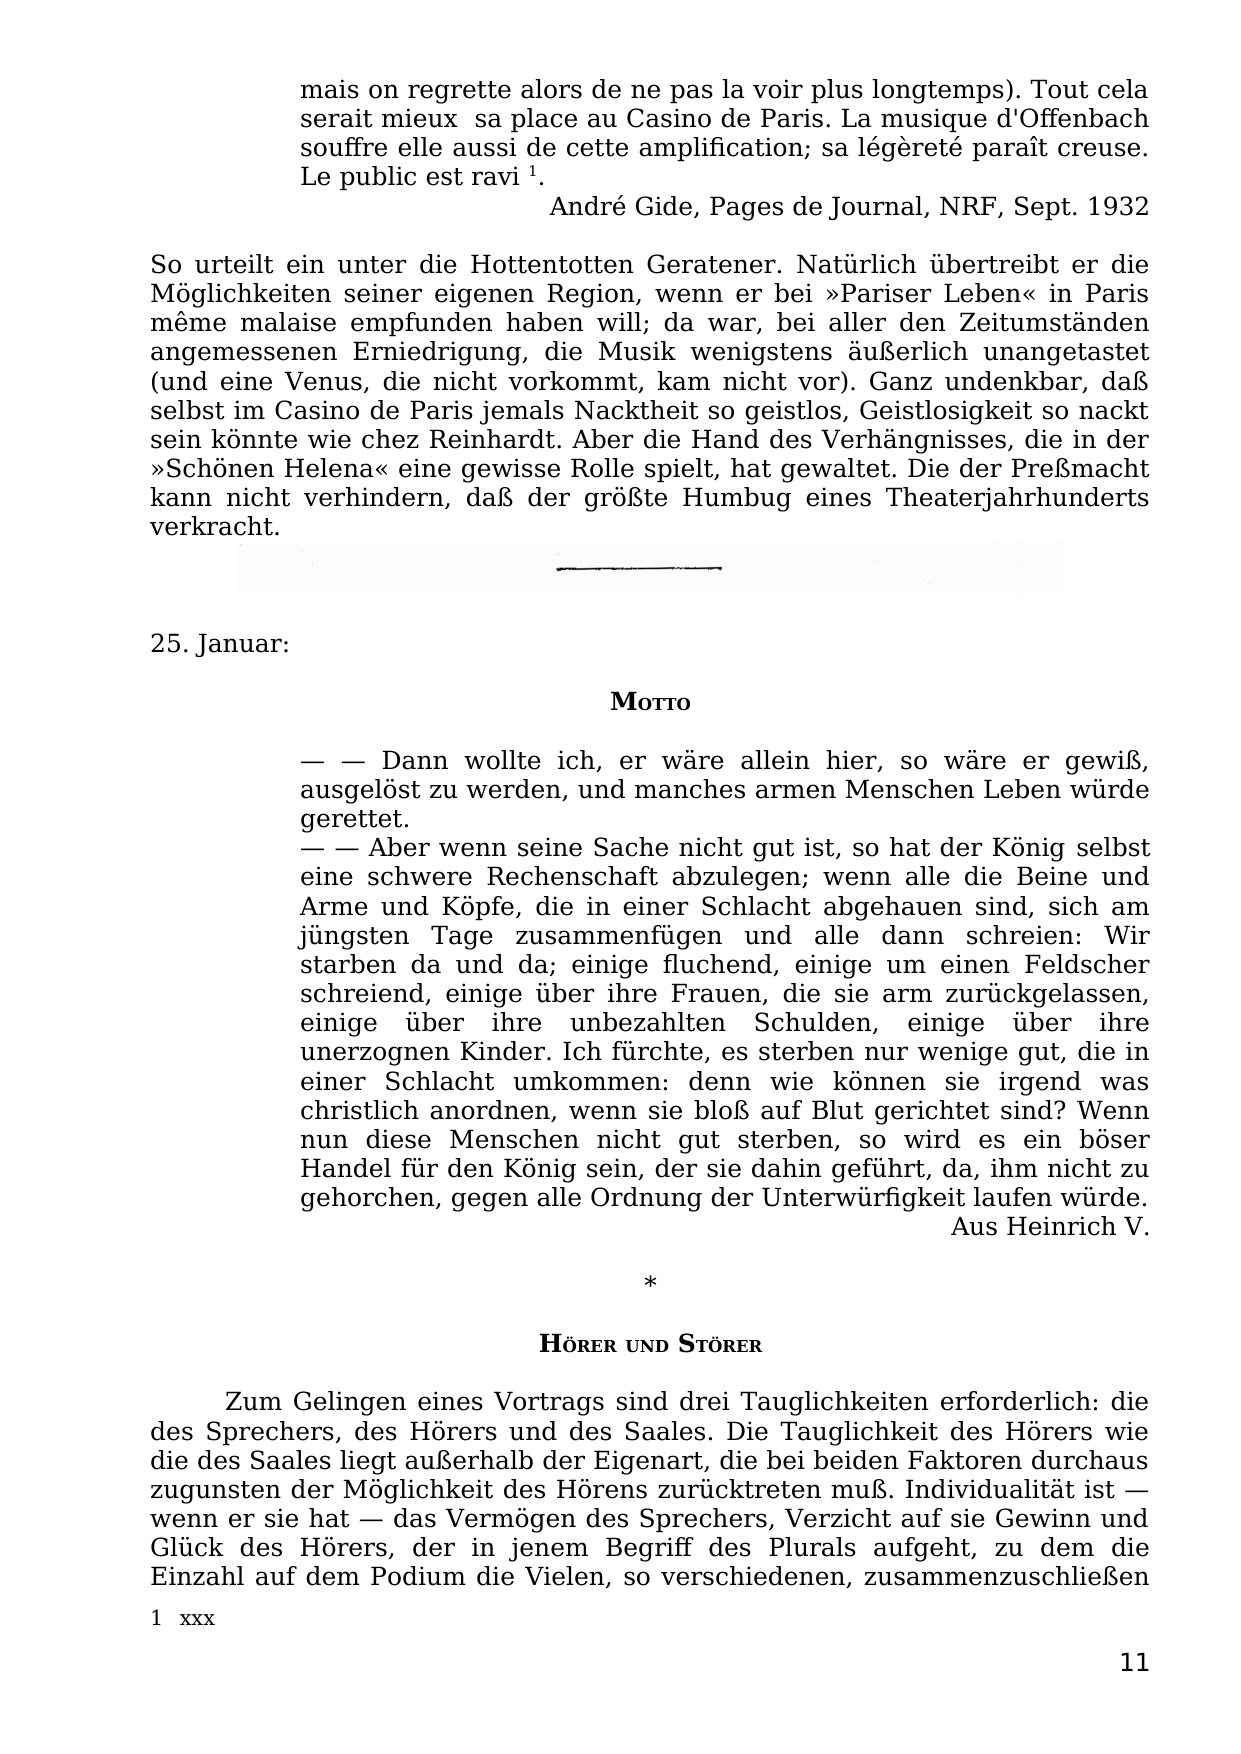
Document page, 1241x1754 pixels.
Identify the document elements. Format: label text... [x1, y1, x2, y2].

picture [237, 541, 1063, 593]
text Zum Gelingen eines Vortrags sind drei Tauglichkeiten erforderlich: die des Sprechers, des Hörers und des Saales. Die Tauglichkeit des Hörers wie die des Saales liegt außerhalb der Eigenart, die bei beiden Faktoren durchaus zugunsten der Möglichkeit des Hörens zurücktreten muß. Individualität ist — wenn er sie hat — das Vermögen des Sprechers, Verzicht auf sie Gewinn und Glück des Hörers, der in jenem Begriff des Plurals aufgeht, zu dem die Einzahl auf dem Podium die Vielen, so verschiedenen, zusammenzuschließen [150, 1387, 1151, 1592]
text So urteilt ein unter die Hottentotten Geratener. Natürlich übertreibt er die Möglichkeiten seiner eigenen Region, wenn er bei »Pariser Leben« in Paris même malaise empfunden haben will; da war, bei aller den Zeitumständen angemessenen Erniedrigung, die Musik wenigstens äußerlich unangetastet (und eine Venus, die nicht vorkommt, kam nicht vor). Ganz undenkbar, daß selbst im Casino de Paris jemals Nacktheit so geistlos, Geistlosigkeit so nackt sein könnte wie chez Reinhardt. Aber die Hand des Verhängnisses, die in der »Schönen Helena« eine gewisse Rolle spielt, hat gewaltet. Die der Preßmacht kann nicht verhindern, daß der größte Humbug eines Theaterjahrhunderts verkracht. [150, 250, 1151, 542]
text Hörer und Störer [150, 1300, 1151, 1358]
text — — Aber wenn seine Sache nicht gut ist, so hat der König selbst eine schwere Rechenschaft abzulegen; wenn alle die Beine und Arme und Köpfe, die in einer Schlacht abgehauen sind, sich am jüngsten Tage zusammenfügen und alle dann schreien: Wir starben da und da; einige fluchend, einige um einen Feldscher schreiend, einige über ihre Frauen, die sie arm zurückgelassen, einige über ihre unbezahlten Schulden, einige über ihre unerzognen Kinder. Ich fürchte, es sterben nur wenige gut, die in einer Schlacht umkommen: denn wie können sie irgend was christlich anordnen, wenn sie bloß auf Blut gerichtet sind? Wenn nun diese Menschen nicht gut sterben, so wird es ein böser Handel für den König sein, der sie dahin geführt, da, ihm nicht zu gehorchen, gegen alle Ordnung der Unterwürfigkeit laufen würde. [300, 833, 1151, 1212]
text André Gide, Pages de Journal, NRF, Sept. 1932 [300, 192, 1151, 221]
text — — Dann wollte ich, er wäre allein hier, so wäre er gewiß, ausgelöst zu werden, und manches armen Menschen Leben würde gerettet. [300, 746, 1151, 833]
text Motto [150, 658, 1151, 717]
text mais on regrette alors de ne pas la voir plus longtemps). Tout cela serait mieux sa place au Casino de Paris. La musique d'Offenbach souffre elle aussi de cette amplification; sa légèreté paraît creuse. Le public est ravi . [300, 75, 1151, 192]
text * [150, 1271, 1151, 1300]
text Aus Heinrich V. [150, 1212, 1151, 1242]
text 25. Januar: [150, 629, 1151, 658]
text xxx [150, 1606, 1151, 1631]
